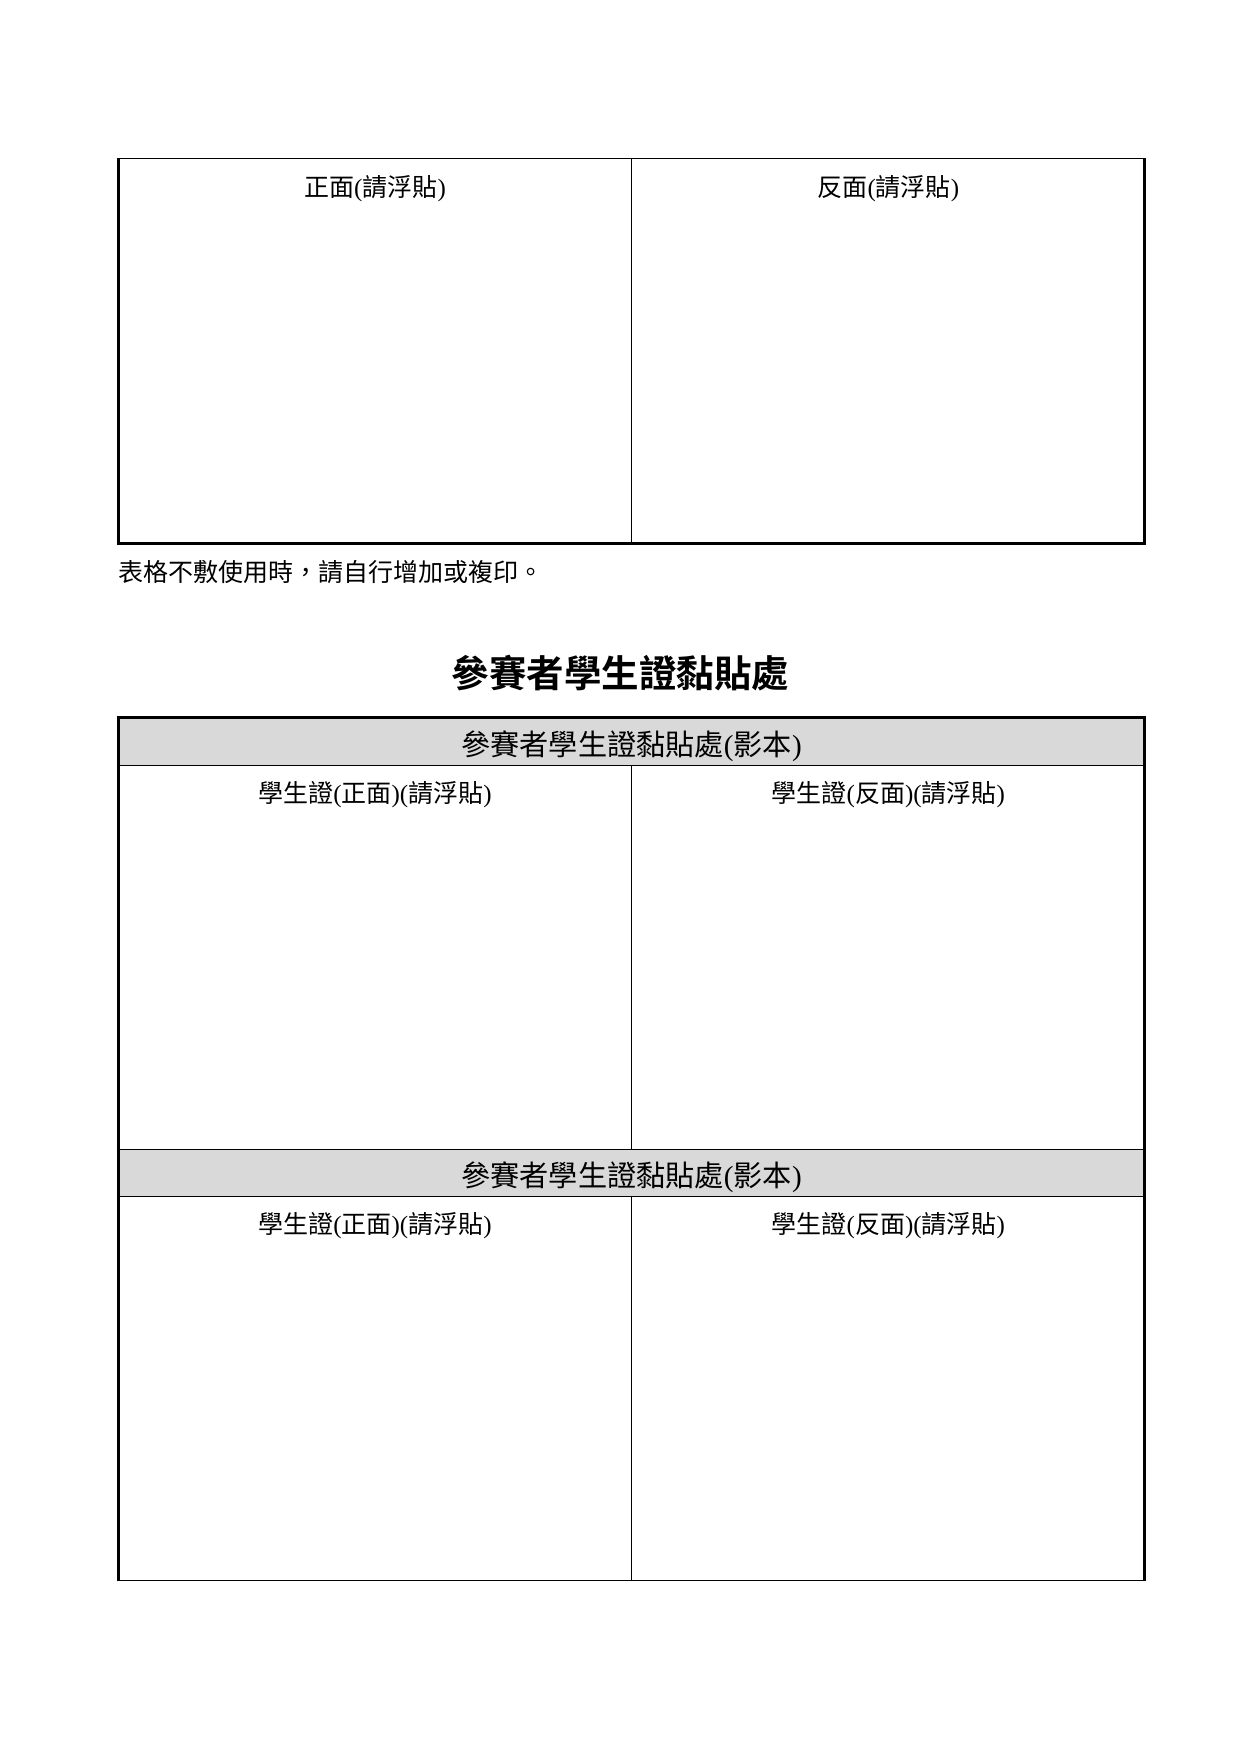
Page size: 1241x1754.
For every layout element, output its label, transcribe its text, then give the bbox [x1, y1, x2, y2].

table_cell 反面(請浮貼) [632, 159, 1143, 542]
table_cell 學生證(反面)(請浮貼) [632, 1197, 1143, 1579]
table_cell 正面(請浮貼) [120, 159, 631, 542]
table_cell 學生證(正面)(請浮貼) [120, 766, 631, 1149]
table_cell 學生證(正面)(請浮貼) [120, 1197, 631, 1579]
table_cell 學生證(反面)(請浮貼) [632, 766, 1143, 1149]
text 參賽者學生證黏貼處 [118, 647, 1122, 697]
text 表格不敷使用時，請自行增加或複印。 [118, 545, 1122, 591]
table_header 參賽者學生證黏貼處(影本) [120, 719, 1143, 765]
table_cell 參賽者學生證黏貼處(影本) [120, 1150, 1143, 1196]
